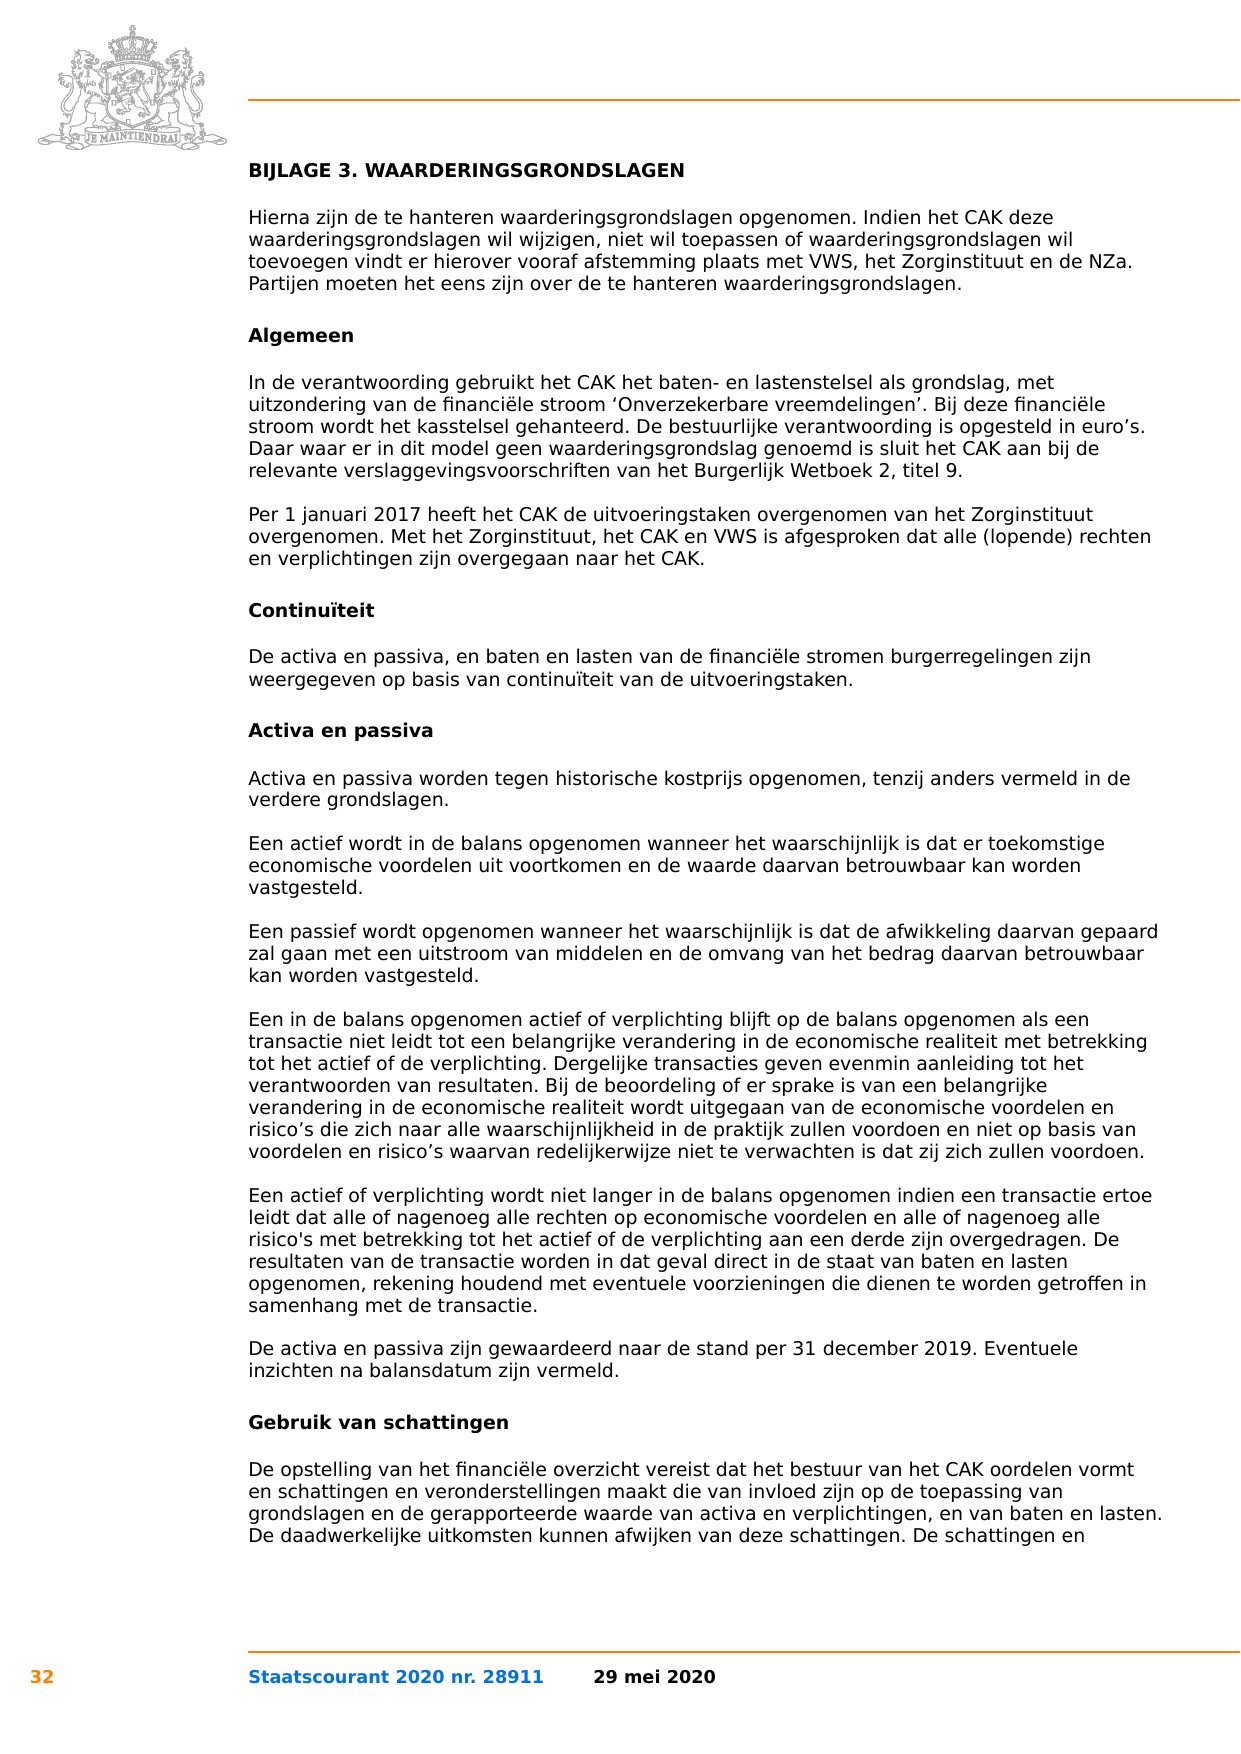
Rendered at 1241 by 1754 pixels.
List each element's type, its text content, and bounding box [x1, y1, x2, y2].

subtitle Activa en passiva [248, 720, 1163, 742]
text Een actief of verplichting wordt niet langer in de balans opgenomen indien een transactie ertoe leidt dat alle of nagenoeg alle rechten op economische voordelen en alle of nagenoeg alle risico's met betrekking tot het actief of de verplichting aan een derde zijn overgedragen. De resultaten van de transactie worden in dat geval direct in de staat van baten en lasten opgenomen, rekening houdend met eventuele voorzieningen die dienen te worden getroffen in samenhang met de transactie. [248, 1184, 1163, 1316]
text Activa en passiva worden tegen historische kostprijs opgenomen, tenzij anders vermeld in de verdere grondslagen. [248, 767, 1163, 811]
text Hierna zijn de te hanteren waarderingsgrondslagen opgenomen. Indien het CAK deze waarderingsgrondslagen wil wijzigen, niet wil toepassen of waarderingsgrondslagen wil toevoegen vindt er hierover vooraf afstemming plaats met VWS, het Zorginstituut en de NZa. Partijen moeten het eens zijn over de te hanteren waarderingsgrondslagen. [248, 207, 1163, 295]
subtitle Algemeen [248, 325, 1163, 347]
text De activa en passiva, en baten en lasten van de financiële stromen burgerregelingen zijn weergegeven op basis van continuïteit van de uitvoeringstaken. [248, 646, 1163, 690]
subtitle Continuïteit [248, 599, 1163, 621]
picture [38, 25, 227, 150]
subtitle Gebruik van schattingen [248, 1412, 1163, 1434]
text Een in de balans opgenomen actief of verplichting blijft op de balans opgenomen als een transactie niet leidt tot een belangrijke verandering in de economische realiteit met betrekking tot het actief of de verplichting. Dergelijke transacties geven evenmin aanleiding tot het verantwoorden van resultaten. Bij de beoordeling of er sprake is van een belangrijke verandering in de economische realiteit wordt uitgegaan van de economische voordelen en risico’s die zich naar alle waarschijnlijkheid in de praktijk zullen voordoen en niet op basis van voordelen en risico’s waarvan redelijkerwijze niet te verwachten is dat zij zich zullen voordoen. [248, 1009, 1163, 1163]
text Een actief wordt in de balans opgenomen wanneer het waarschijnlijk is dat er toekomstige economische voordelen uit voortkomen en de waarde daarvan betrouwbaar kan worden vastgesteld. [248, 833, 1163, 899]
subtitle BIJLAGE 3. WAARDERINGSGRONDSLAGEN [248, 160, 1163, 182]
text De opstelling van het financiële overzicht vereist dat het bestuur van het CAK oordelen vormt en schattingen en veronderstellingen maakt die van invloed zijn op de toepassing van grondslagen en de gerapporteerde waarde van activa en verplichtingen, en van baten en lasten. De daadwerkelijke uitkomsten kunnen afwijken van deze schattingen. De schattingen en [248, 1459, 1163, 1547]
text Per 1 januari 2017 heeft het CAK de uitvoeringstaken overgenomen van het Zorginstituut overgenomen. Met het Zorginstituut, het CAK en VWS is afgesproken dat alle (lopende) rechten en verplichtingen zijn overgegaan naar het CAK. [248, 503, 1163, 569]
text Een passief wordt opgenomen wanneer het waarschijnlijk is dat de afwikkeling daarvan gepaard zal gaan met een uitstroom van middelen en de omvang van het bedrag daarvan betrouwbaar kan worden vastgesteld. [248, 921, 1163, 987]
text In de verantwoording gebruikt het CAK het baten- en lastenstelsel als grondslag, met uitzondering van de financiële stroom ‘Onverzekerbare vreemdelingen’. Bij deze financiële stroom wordt het kasstelsel gehanteerd. De bestuurlijke verantwoording is opgesteld in euro’s. Daar waar er in dit model geen waarderingsgrondslag genoemd is sluit het CAK aan bij de relevante verslaggevingsvoorschriften van het Burgerlijk Wetboek 2, titel 9. [248, 372, 1163, 482]
text De activa en passiva zijn gewaardeerd naar de stand per 31 december 2019. Eventuele inzichten na balansdatum zijn vermeld. [248, 1338, 1163, 1382]
